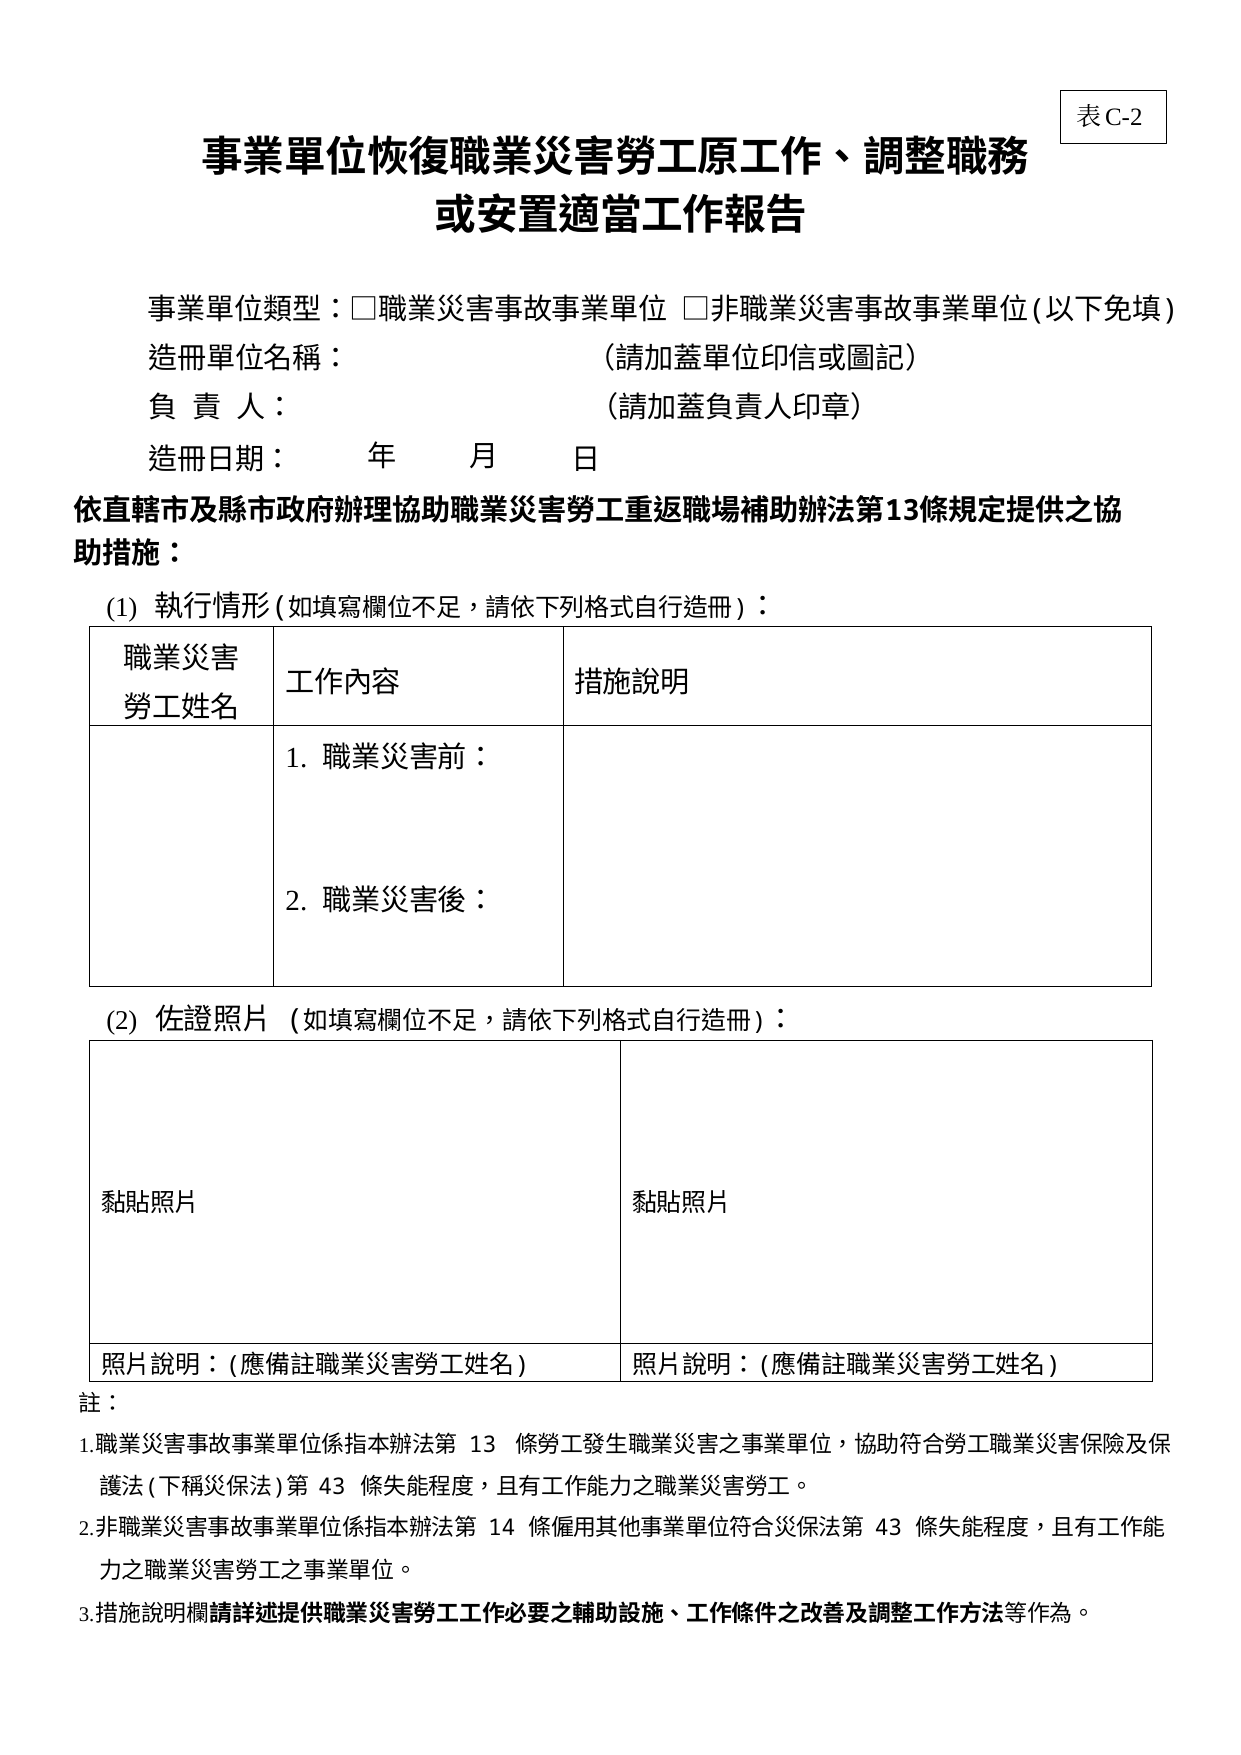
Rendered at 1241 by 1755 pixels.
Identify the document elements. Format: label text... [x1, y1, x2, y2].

table_cell （請加蓋負責人印章） 日 [535, 381, 941, 476]
table_header 工作內容 [274, 627, 563, 724]
table_cell [564, 726, 1151, 986]
list 執行情形(如填寫欄位不足，請依下列格式自行造冊)： [106, 583, 1196, 625]
table_header 黏貼照片 [90, 1041, 620, 1343]
text 註： [78, 1385, 1196, 1418]
table_header [360, 343, 433, 381]
list 職業災害事故事業單位係指本辦法第 13 條勞工發生職業災害之事業單位，協助符合勞工職業災害保險及保 [78, 1426, 1196, 1460]
list 非職業災害事故事業單位係指本辦法第 14 條僱用其他事業單位符合災保法第 43 條失能程度，且有工作能力之職業災害勞工之事業單位。 [78, 1509, 1167, 1585]
text 事業單位類型：□職業災害事故事業單位 □非職業災害事故事業單位(以下免填) [148, 286, 1196, 328]
text 護法(下稱災保法)第 43 條失能程度，且有工作能力之職業災害勞工。 [99, 1468, 1196, 1501]
table_header （請加蓋單位印信或圖記） [535, 343, 941, 381]
table_cell 月 [433, 381, 535, 476]
table_header 造冊單位名稱： [143, 343, 360, 381]
subtitle 事業單位恢復職業災害勞工原工作、調整職務 [74, 139, 1157, 180]
table_header 黏貼照片 [621, 1041, 1152, 1343]
table_cell [90, 726, 273, 986]
list 佐證照片 (如填寫欄位不足，請依下列格式自行造冊)： [106, 995, 1196, 1038]
table_cell 年 [360, 381, 433, 476]
table_cell 照片說明：(應備註職業災害勞工姓名) [621, 1344, 1152, 1381]
table_cell 照片說明：(應備註職業災害勞工姓名) [90, 1344, 620, 1381]
text 或安置適當工作報告 [85, 180, 1157, 242]
table_header 措施說明 [564, 627, 1151, 724]
table_cell 負 責 人： 造冊日期： [143, 381, 360, 476]
table_cell 職業災害前： 職業災害後： [274, 726, 563, 986]
list 措施說明欄請詳述提供職業災害勞工工作必要之輔助設施、工作條件之改善及調整工作方法等作為。 [78, 1594, 1196, 1628]
table_header [433, 343, 535, 381]
table_header 職業災害 勞工姓名 [90, 627, 273, 724]
subtitle 依直轄市及縣市政府辦理協助職業災害勞工重返職場補助辦法第13條規定提供之協助措施： [74, 487, 1124, 572]
